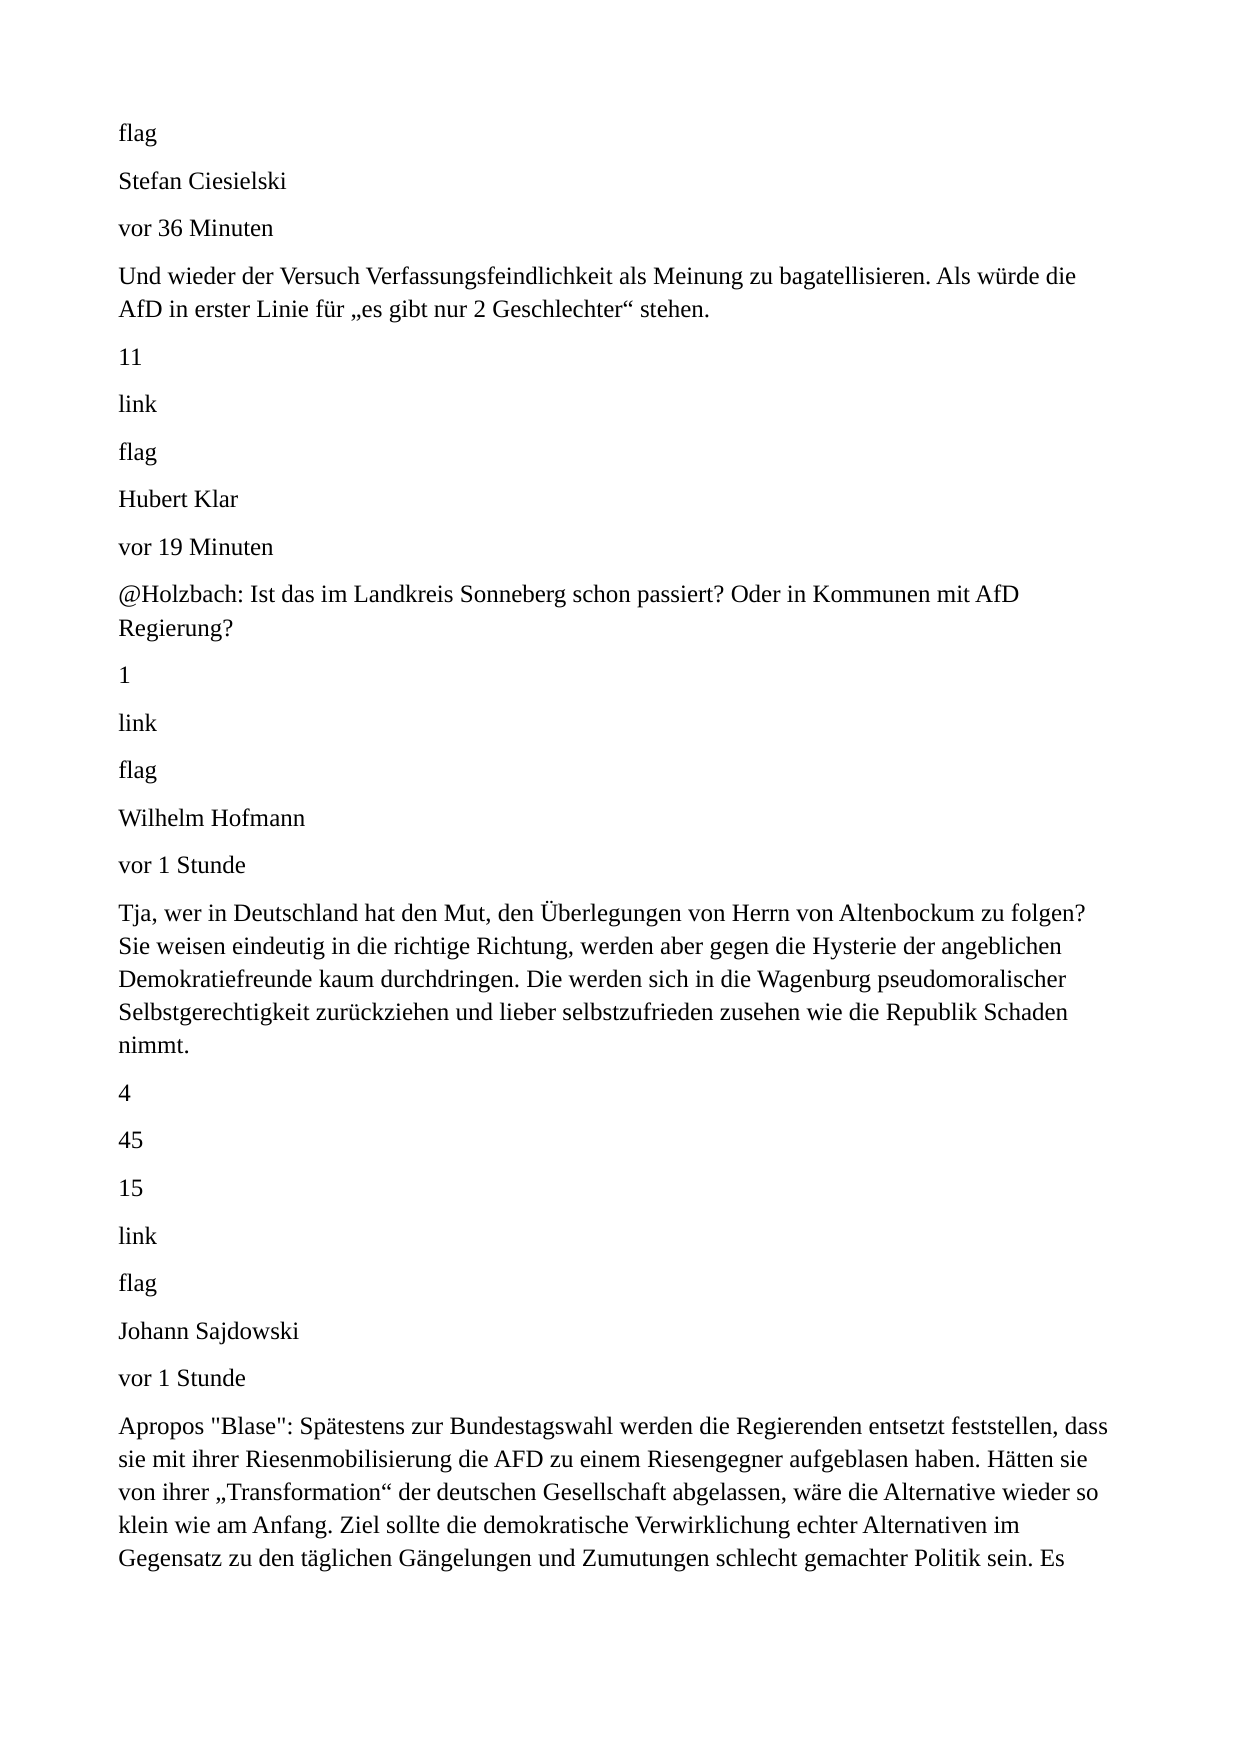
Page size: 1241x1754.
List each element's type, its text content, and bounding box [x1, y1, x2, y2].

text 15 [118, 1173, 1122, 1202]
text Wilhelm Hofmann [118, 803, 1122, 832]
text Stefan Ciesielski [118, 166, 1122, 194]
text @Holzbach: Ist das im Landkreis Sonneberg schon passiert? Oder in Kommunen mit AfD Regierung? [118, 579, 1122, 641]
text Apropos "Blase": Spätestens zur Bundestagswahl werden die Regierenden entsetzt feststellen, dass sie mit ihrer Riesenmobilisierung die AFD zu einem Riesengegner aufgeblasen haben. Hätten sie von ihrer „Transformation“ der deutschen Gesellschaft abgelassen, wäre die Alternative wieder so klein wie am Anfang. Ziel sollte die demokratische Verwirklichung echter Alternativen im Gegensatz zu den täglichen Gängelungen und Zumutungen schlecht gemachter Politik sein. Es [118, 1411, 1122, 1572]
text Tja, wer in Deutschland hat den Mut, den Überlegungen von Herrn von Altenbockum zu folgen? Sie weisen eindeutig in die richtige Richtung, werden aber gegen die Hysterie der angeblichen Demokratiefreunde kaum durchdringen. Die werden sich in die Wagenburg pseudomoralischer Selbstgerechtigkeit zurückziehen und lieber selbstzufrieden zusehen wie die Republik Schaden nimmt. [118, 898, 1122, 1059]
text link [118, 708, 1122, 737]
text link [118, 1221, 1122, 1249]
text Hubert Klar [118, 484, 1122, 513]
text Und wieder der Versuch Verfassungsfeindlichkeit als Meinung zu bagatellisieren. Als würde die AfD in erster Linie für „es gibt nur 2 Geschlechter“ stehen. [118, 261, 1122, 323]
text vor 36 Minuten [118, 213, 1122, 242]
text vor 1 Stunde [118, 851, 1122, 879]
text 4 [118, 1078, 1122, 1107]
text 1 [118, 660, 1122, 689]
text Johann Sajdowski [118, 1316, 1122, 1345]
text vor 19 Minuten [118, 532, 1122, 561]
text flag [118, 1268, 1122, 1297]
text 45 [118, 1126, 1122, 1154]
text vor 1 Stunde [118, 1363, 1122, 1392]
text flag [118, 755, 1122, 784]
text link [118, 389, 1122, 418]
text flag [118, 437, 1122, 466]
text 11 [118, 342, 1122, 370]
text flag [118, 118, 1122, 147]
